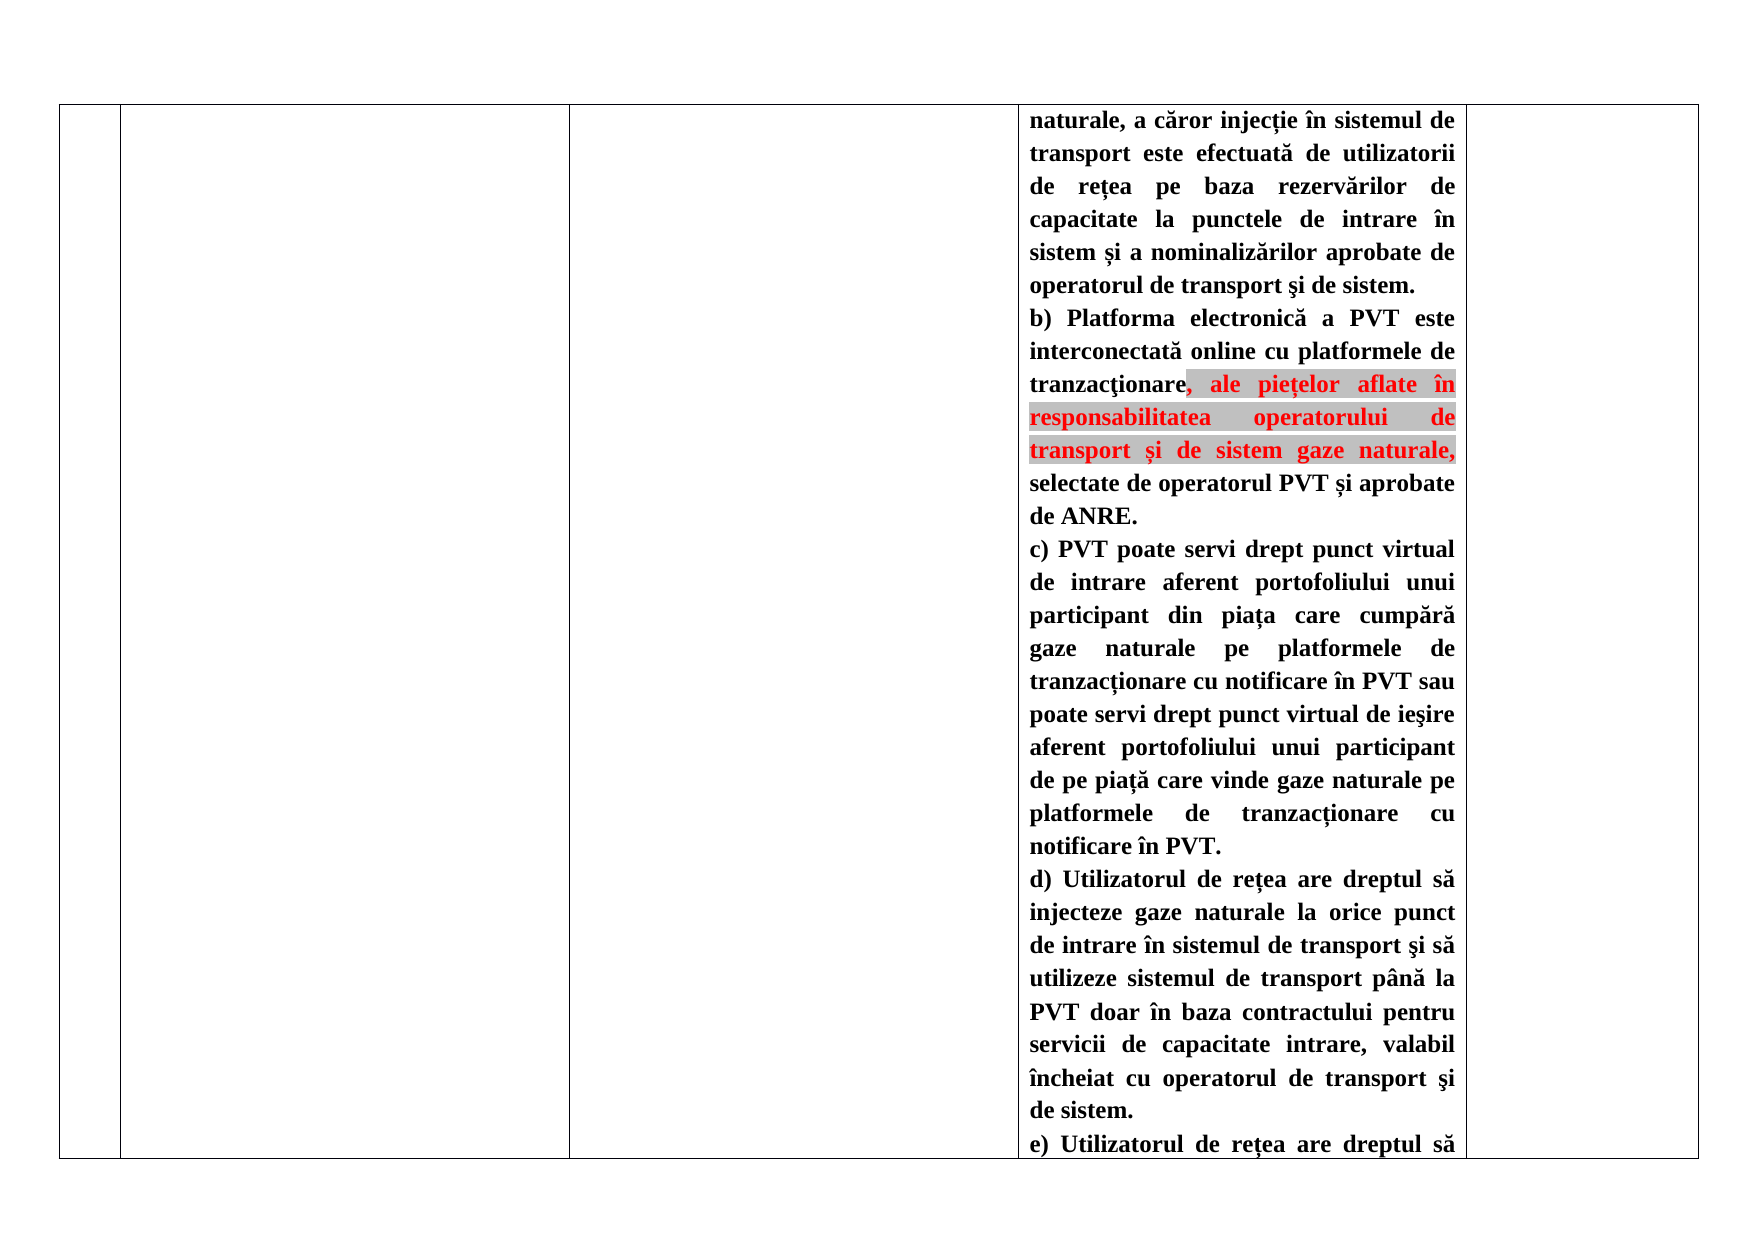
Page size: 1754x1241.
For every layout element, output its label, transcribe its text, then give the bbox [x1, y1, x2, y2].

table_cell naturale, a căror injecție în sistemul de transport este efectuată de utilizatorii de rețea pe baza rezervărilor de capacitate la punctele de intrare în sistem și a nominalizărilor aprobate de operatorul de transport şi de sistem. b) Platforma electronică a PVT este interconectată online cu platformele de tranzacţionare, ale piețelor aflate în responsabilitatea operatorului de transport și de sistem gaze naturale, selectate de operatorul PVT și aprobate de ANRE. c) PVT poate servi drept punct virtual de intrare aferent portofoliului unui participant din piața care cumpără gaze naturale pe platformele de tranzacționare cu notificare în PVT sau poate servi drept punct virtual de ieşire aferent portofoliului unui participant de pe piață care vinde gaze naturale pe platformele de tranzacționare cu notificare în PVT. d) Utilizatorul de rețea are dreptul să injecteze gaze naturale la orice punct de intrare în sistemul de transport şi să utilizeze sistemul de transport până la PVT doar în baza contractului pentru servicii de capacitate intrare, valabil încheiat cu operatorul de transport şi de sistem. e) Utilizatorul de rețea are dreptul să [1019, 105, 1466, 1157]
table_cell ------- [570, 105, 1018, 1157]
table_cell [60, 105, 120, 1157]
table_cell [1467, 105, 1698, 1157]
table_cell ------- [121, 105, 569, 1157]
